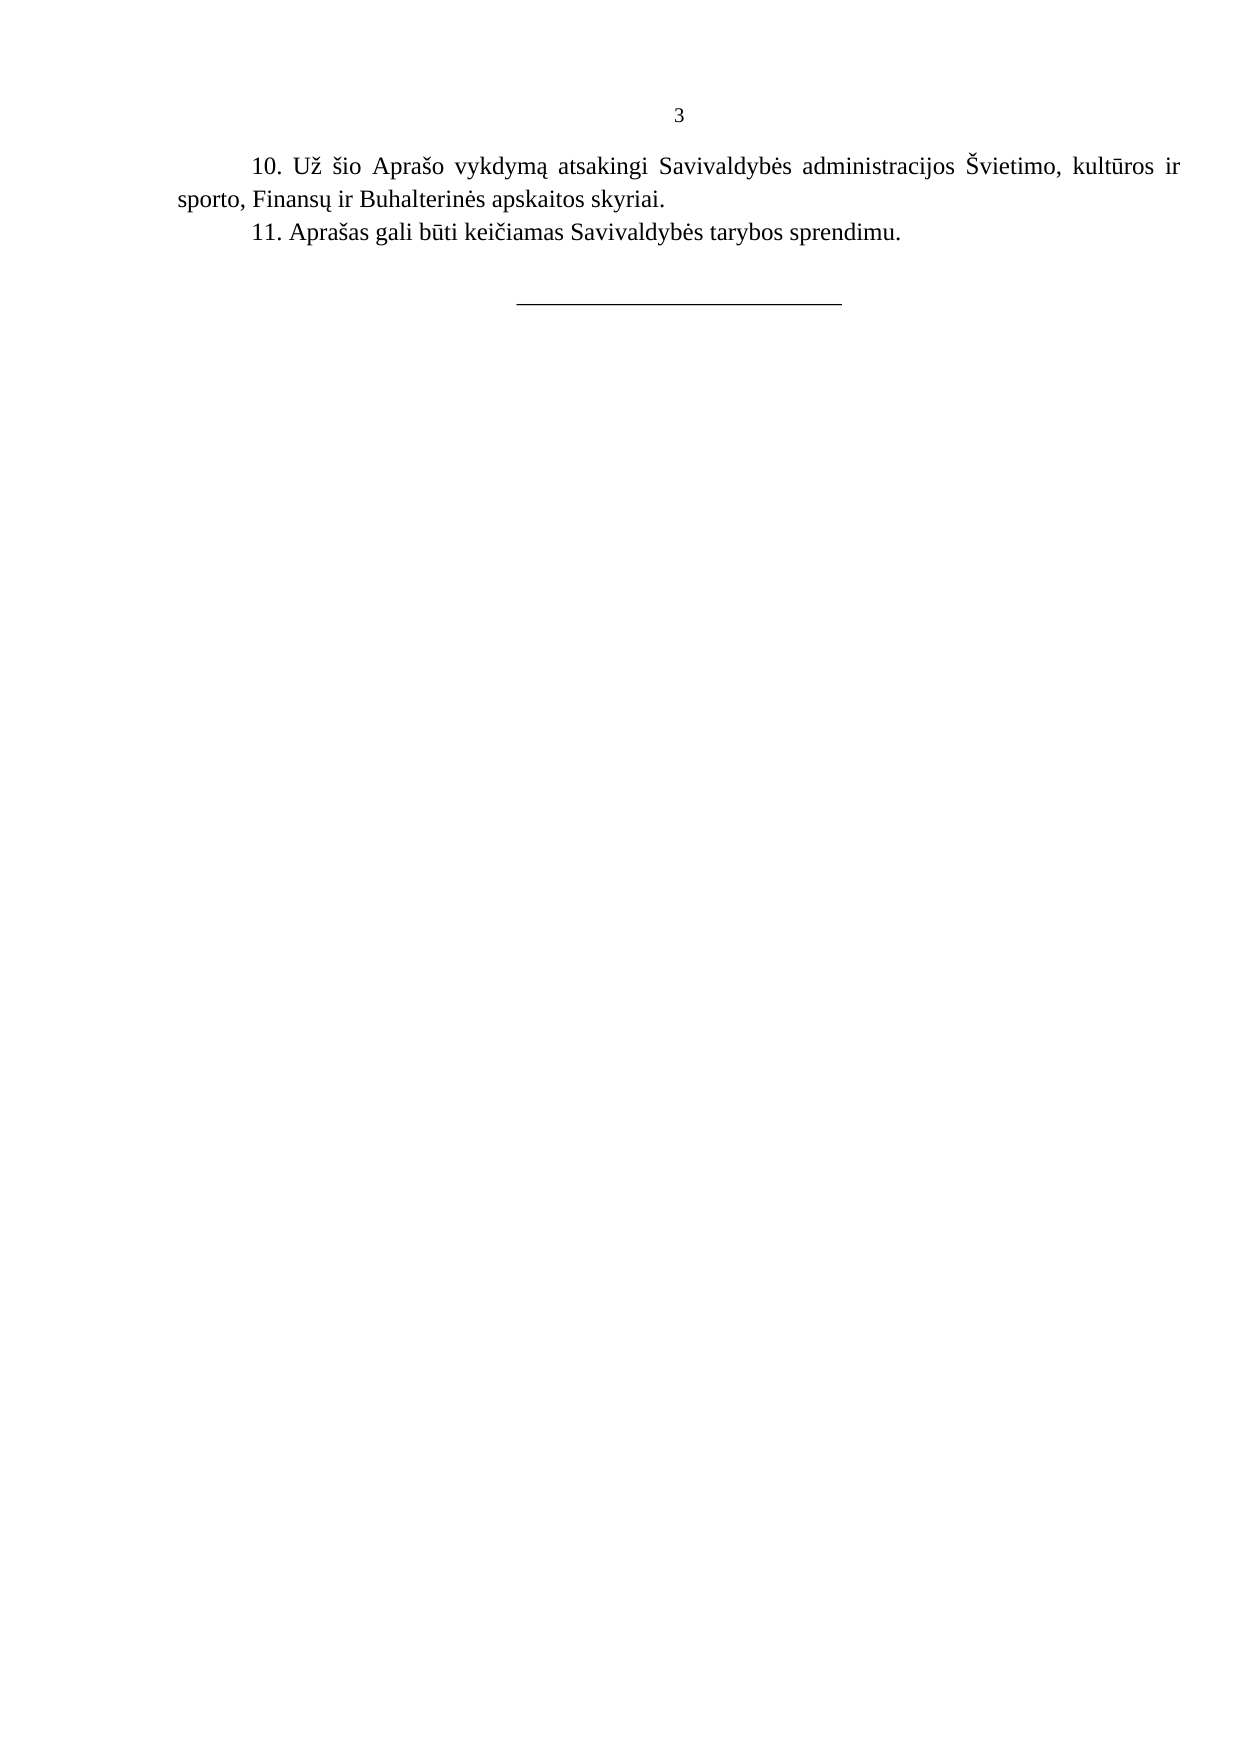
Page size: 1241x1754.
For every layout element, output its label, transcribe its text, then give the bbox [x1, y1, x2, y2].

text 11. Aprašas gali būti keičiamas Savivaldybės tarybos sprendimu. [177, 217, 1181, 246]
text 10. Už šio Aprašo vykdymą atsakingi Savivaldybės administracijos Švietimo, kultūros ir sporto, Finansų ir Buhalterinės apskaitos skyriai. [177, 151, 1181, 213]
text __________________________ [177, 279, 1181, 308]
